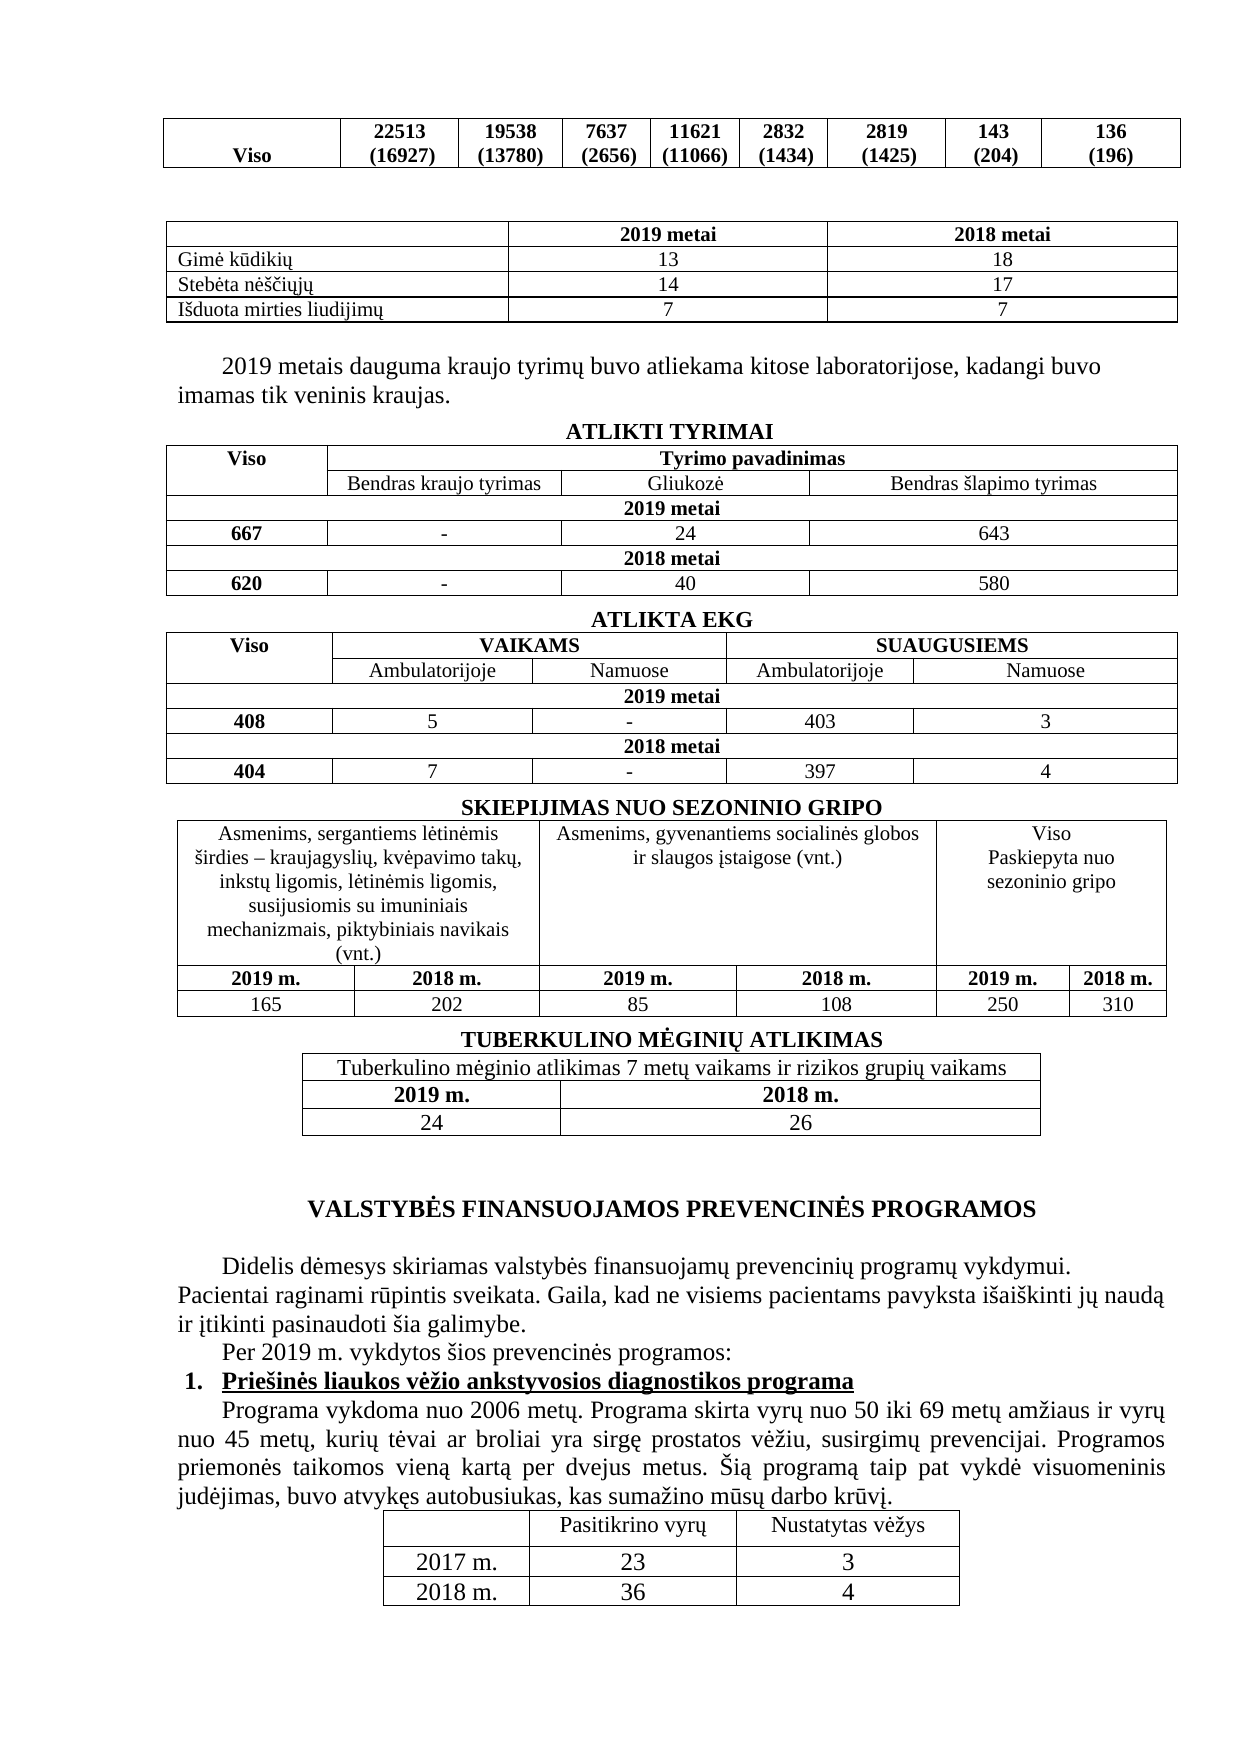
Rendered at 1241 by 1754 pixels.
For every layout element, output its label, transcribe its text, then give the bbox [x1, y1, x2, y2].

table_cell 36 [530, 1577, 736, 1605]
table_cell 136 (196) [1042, 119, 1180, 167]
table_cell Ambulatorijoje [333, 659, 532, 682]
table_cell - [328, 521, 561, 545]
table_cell 4 [737, 1577, 959, 1605]
table_cell 4 [914, 759, 1177, 783]
table_cell Gimė kūdikių [167, 247, 508, 271]
table_cell 620 [167, 571, 327, 595]
table_cell - [533, 709, 726, 733]
table_header Viso [167, 446, 327, 495]
table_header Asmenims, gyvenantiems socialinės globos ir slaugos įstaigose (vnt.) [540, 821, 936, 965]
table_cell 2018 m. [737, 966, 936, 990]
table_cell 40 [562, 571, 809, 595]
table_cell 19538 (13780) [459, 119, 562, 167]
table_cell 18 [828, 247, 1177, 271]
table_cell 7 [509, 298, 827, 321]
table_cell 24 [562, 521, 809, 545]
text ATLIKTI TYRIMAI [177, 418, 1162, 445]
table_cell Stebėta nėščiųjų [167, 272, 508, 296]
table_cell 310 [1070, 991, 1166, 1016]
table_cell Išduota mirties liudijimų [167, 298, 508, 321]
table_header Asmenims, sergantiems lėtinėmis širdies – kraujagyslių, kvėpavimo takų, inkstų ligomis, lėtinėmis ligomis, susijusiomis su imuniniais mechanizmais, piktybiniais navikais (vnt.) [178, 821, 539, 965]
table_cell 2018 metai [167, 734, 1177, 758]
table_header 2018 metai [828, 222, 1177, 246]
table_cell 250 [937, 991, 1069, 1016]
table_cell 2019 m. [937, 966, 1069, 990]
table_cell Bendras kraujo tyrimas [328, 471, 561, 495]
text ATLIKTA EKG [177, 606, 1167, 632]
table_cell 17 [828, 272, 1177, 296]
table_cell Viso [164, 119, 340, 167]
table_cell 26 [561, 1109, 1040, 1135]
table_cell 24 [303, 1109, 560, 1135]
table_header [167, 222, 508, 246]
table_cell 2832 (1434) [740, 119, 827, 167]
table_cell 85 [540, 991, 736, 1016]
text SKIEPIJIMAS NUO SEZONINIO GRIPO [177, 793, 1167, 820]
subtitle Programa vykdoma nuo 2006 metų. Programa skirta vyrų nuo 50 iki 69 metų amžiaus ir vyrų nuo 45 metų, kurių tėvai ar broliai yra sirgę prostatos vėžiu, susirgimų prevencijai. Programos priemonės taikomos vieną kartą per dvejus metus. Šią programą taip pat vykdė visuomeninis judėjimas, buvo atvykęs autobusiukas, kas sumažino mūsų darbo krūvį. [177, 1395, 1167, 1510]
table_cell Gliukozė [562, 471, 809, 495]
table_cell 403 [727, 709, 913, 733]
text 2019 metais dauguma kraujo tyrimų buvo atliekama kitose laboratorijose, kadangi buvo imamas tik veninis kraujas. [177, 351, 1167, 409]
table_cell 580 [810, 571, 1177, 595]
table_cell 408 [167, 709, 332, 733]
table_cell - [533, 759, 726, 783]
table_cell - [328, 571, 561, 595]
table_cell 2019 m. [178, 966, 354, 990]
table_cell 2819 (1425) [828, 119, 945, 167]
table_header Viso [167, 633, 332, 682]
table_cell 23 [530, 1547, 736, 1576]
table_cell 2017 m. [384, 1547, 529, 1576]
table_header 2019 metai [509, 222, 827, 246]
table_cell 14 [509, 272, 827, 296]
table_cell 11621 (11066) [651, 119, 739, 167]
table_header Pasitikrino vyrų [530, 1511, 736, 1546]
table_cell 2019 metai [167, 496, 1177, 520]
table_header SUAUGUSIEMS [727, 633, 1177, 657]
table_cell Bendras šlapimo tyrimas [810, 471, 1177, 495]
table_cell 2018 metai [167, 546, 1177, 570]
text VALSTYBĖS FINANSUOJAMOS PREVENCINĖS PROGRAMOS [177, 1194, 1167, 1222]
table_header Tyrimo pavadinimas [328, 446, 1177, 470]
table_cell 22513 (16927) [341, 119, 458, 167]
table_cell 3 [914, 709, 1177, 733]
table_cell 2019 metai [167, 684, 1177, 708]
table_cell 202 [355, 991, 539, 1016]
table_header VAIKAMS [333, 633, 726, 657]
table_cell 2019 m. [303, 1081, 560, 1108]
table_header Nustatytas vėžys [737, 1511, 959, 1546]
table_cell 7637 (2656) [563, 119, 650, 167]
table_cell 404 [167, 759, 332, 783]
table_header Tuberkulino mėginio atlikimas 7 metų vaikams ir rizikos grupių vaikams [303, 1054, 1040, 1080]
table_cell 7 [333, 759, 532, 783]
table_cell 667 [167, 521, 327, 545]
table_cell 2018 m. [1070, 966, 1166, 990]
table_cell 5 [333, 709, 532, 733]
table_header [384, 1511, 529, 1546]
text Per 2019 m. vykdytos šios prevencinės programos: [177, 1337, 1167, 1366]
subtitle Priešinės liaukos vėžio ankstyvosios diagnostikos programa [184, 1366, 1167, 1395]
table_cell 165 [178, 991, 354, 1016]
table_cell Namuose [533, 659, 726, 682]
table_cell 3 [737, 1547, 959, 1576]
text Didelis dėmesys skiriamas valstybės finansuojamų prevencinių programų vykdymui. Pacientai raginami rūpintis sveikata. Gaila, kad ne visiems pacientams pavyksta išaiškinti jų naudą ir įtikinti pasinaudoti šia galimybe. [177, 1251, 1167, 1337]
table_cell 2018 m. [561, 1081, 1040, 1108]
table_cell 108 [737, 991, 936, 1016]
table_cell 7 [828, 298, 1177, 321]
table_header Viso Paskiepyta nuo sezoninio gripo [937, 821, 1166, 965]
table_cell 2018 m. [355, 966, 539, 990]
table_cell 2019 m. [540, 966, 736, 990]
table_cell 13 [509, 247, 827, 271]
table_cell 397 [727, 759, 913, 783]
table_cell Ambulatorijoje [727, 659, 913, 682]
table_cell Namuose [914, 659, 1177, 682]
table_cell 143 (204) [946, 119, 1041, 167]
text TUBERKULINO MĖGINIŲ ATLIKIMAS [177, 1027, 1167, 1053]
table_cell 2018 m. [384, 1577, 529, 1605]
table_cell 643 [810, 521, 1177, 545]
